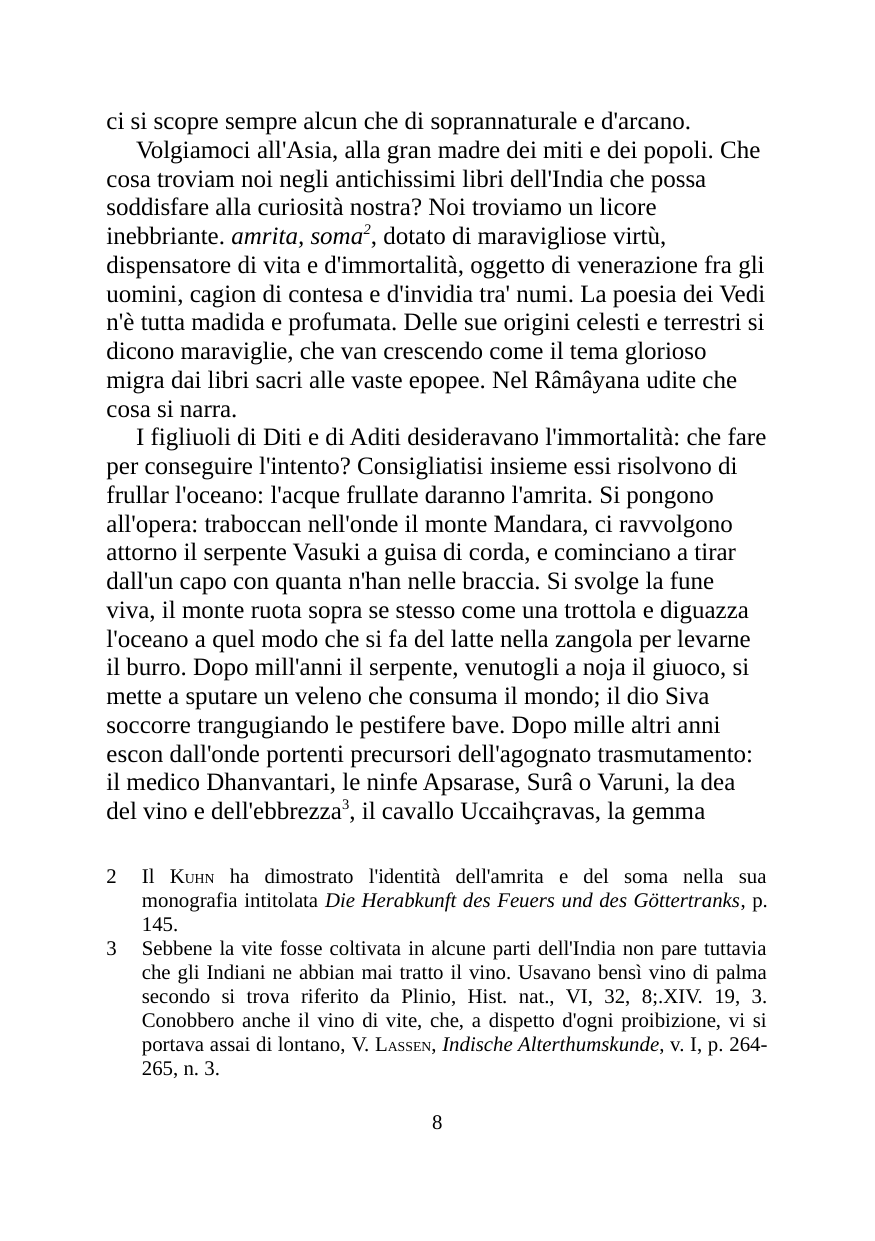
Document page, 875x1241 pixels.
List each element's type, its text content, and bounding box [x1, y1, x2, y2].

text I figliuoli di Diti e di Aditi desideravano l'immortalità: che fare per conseguire l'intento? Consigliatisi insieme essi risolvono di frullar l'oceano: l'acque frullate daranno l'amrita. Si pongono all'opera: traboccan nell'onde il monte Mandara, ci ravvolgono attorno il serpente Vasuki a guisa di corda, e cominciano a tirar dall'un capo con quanta n'han nelle braccia. Si svolge la fune viva, il monte ruota sopra se stesso come una trottola e diguazza l'oceano a quel modo che si fa del latte nella zangola per levarne il burro. Dopo mill'anni il serpente, venutogli a noja il giuoco, si mette a sputare un veleno che consuma il mondo; il dio Siva soccorre trangugiando le pestifere bave. Dopo mille altri anni escon dall'onde portenti precursori dell'agognato trasmutamento: il medico Dhanvantari, le ninfe Apsarase, Surâ o Varuni, la dea del vino e dell'ebbrezza, il cavallo Uccaihçravas, la gemma [106, 422, 768, 825]
text Sebbene la vite fosse coltivata in alcune parti dell'India non pare tuttavia che gli Indiani ne abbian mai tratto il vino. Usavano bensì vino di palma secondo si trova riferito da Plinio, Hist. nat., VI, 32, 8;.XIV. 19, 3. Conobbero anche il vino di vite, che, a dispetto d'ogni proibizione, vi si portava assai di lontano, V. Lassen, Indische Alterthumskunde, v. I, p. 264-265, n. 3. [106, 936, 768, 1080]
text Il Kuhn ha dimostrato l'identità dell'amrita e del soma nella sua monografia intitolata Die Herabkunft des Feuers und des Göttertranks, p. 145. [106, 864, 768, 936]
text Volgiamoci all'Asia, alla gran madre dei miti e dei popoli. Che cosa troviam noi negli antichissimi libri dell'India che possa soddisfare alla curiosità nostra? Noi troviamo un licore inebbriante. amrita, soma, dotato di maravigliose virtù, dispensatore di vita e d'immortalità, oggetto di venerazione fra gli uomini, cagion di contesa e d'invidia tra' numi. La poesia dei Vedi n'è tutta madida e profumata. Delle sue origini celesti e terrestri si dicono maraviglie, che van crescendo come il tema glorioso migra dai libri sacri alle vaste epopee. Nel Râmâyana udite che cosa si narra. [106, 135, 768, 422]
text ci si scopre sempre alcun che di soprannaturale e d'arcano. [106, 106, 768, 135]
